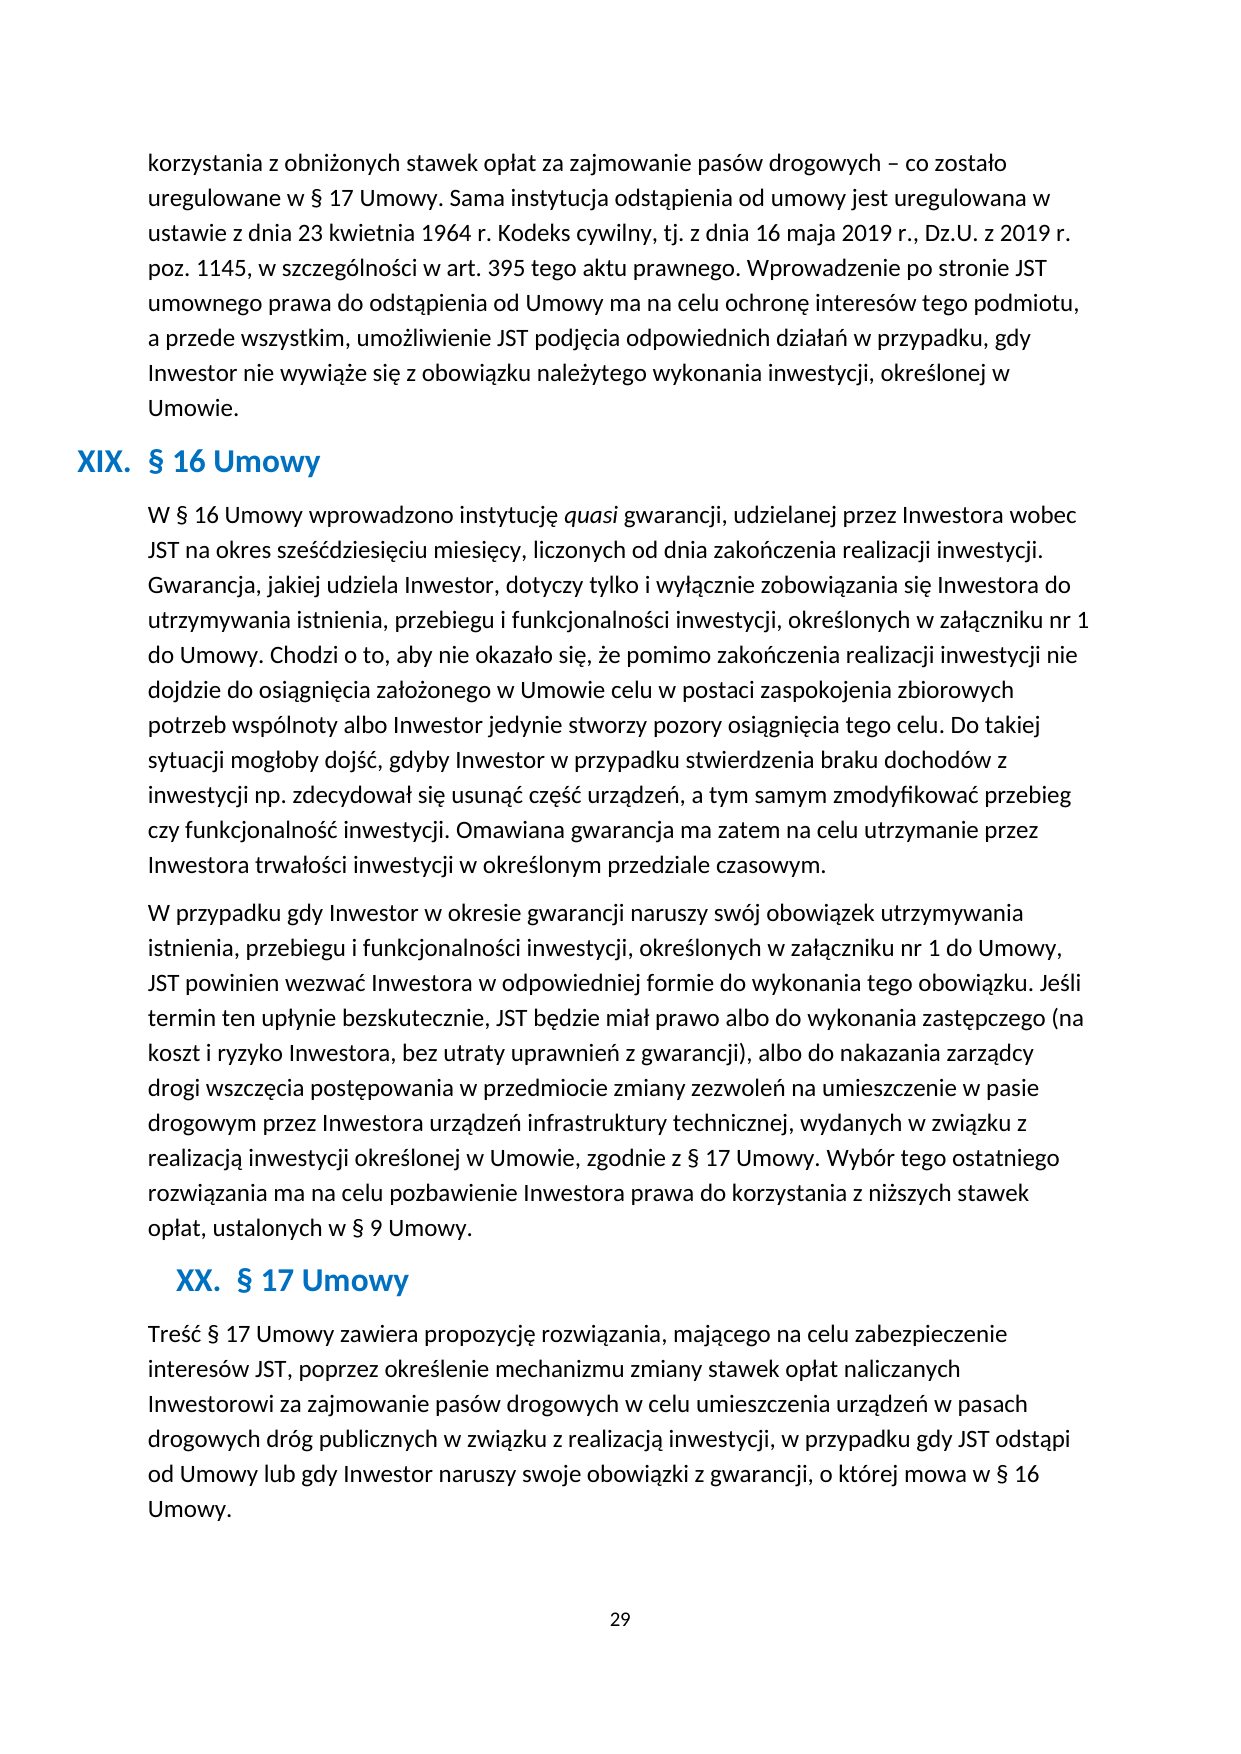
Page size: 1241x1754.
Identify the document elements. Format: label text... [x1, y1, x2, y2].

text Treść § 17 Umowy zawiera propozycję rozwiązania, mającego na celu zabezpieczenie interesów JST, poprzez określenie mechanizmu zmiany stawek opłat naliczanych Inwestorowi za zajmowanie pasów drogowych w celu umieszczenia urządzeń w pasach drogowych dróg publicznych w związku z realizacją inwestycji, w przypadku gdy JST odstąpi od Umowy lub gdy Inwestor naruszy swoje obowiązki z gwarancji, o której mowa w § 16 Umowy. [148, 1319, 1093, 1524]
subtitle § 17 Umowy [221, 1259, 1093, 1300]
text korzystania z obniżonych stawek opłat za zajmowanie pasów drogowych – co zostało uregulowane w § 17 Umowy. Sama instytucja odstąpienia od umowy jest uregulowana w ustawie z dnia 23 kwietnia 1964 r. Kodeks cywilny, tj. z dnia 16 maja 2019 r., Dz.U. z 2019 r. poz. 1145, w szczególności w art. 395 tego aktu prawnego. Wprowadzenie po stronie JST umownego prawa do odstąpienia od Umowy ma na celu ochronę interesów tego podmiotu, a przede wszystkim, umożliwienie JST podjęcia odpowiednich działań w przypadku, gdy Inwestor nie wywiąże się z obowiązku należytego wykonania inwestycji, określonej w Umowie. [148, 148, 1093, 423]
text W § 16 Umowy wprowadzono instytucję quasi gwarancji, udzielanej przez Inwestora wobec JST na okres sześćdziesięciu miesięcy, liczonych od dnia zakończenia realizacji inwestycji. Gwarancja, jakiej udziela Inwestor, dotyczy tylko i wyłącznie zobowiązania się Inwestora do utrzymywania istnienia, przebiegu i funkcjonalności inwestycji, określonych w załączniku nr 1 do Umowy. Chodzi o to, aby nie okazało się, że pomimo zakończenia realizacji inwestycji nie dojdzie do osiągnięcia założonego w Umowie celu w postaci zaspokojenia zbiorowych potrzeb wspólnoty albo Inwestor jedynie stworzy pozory osiągnięcia tego celu. Do takiej sytuacji mogłoby dojść, gdyby Inwestor w przypadku stwierdzenia braku dochodów z inwestycji np. zdecydował się usunąć część urządzeń, a tym samym zmodyfikować przebieg czy funkcjonalność inwestycji. Omawiana gwarancja ma zatem na celu utrzymanie przez Inwestora trwałości inwestycji w określonym przedziale czasowym. [148, 499, 1093, 880]
subtitle § 16 Umowy [132, 440, 1093, 481]
text W przypadku gdy Inwestor w okresie gwarancji naruszy swój obowiązek utrzymywania istnienia, przebiegu i funkcjonalności inwestycji, określonych w załączniku nr 1 do Umowy, JST powinien wezwać Inwestora w odpowiedniej formie do wykonania tego obowiązku. Jeśli termin ten upłynie bezskutecznie, JST będzie miał prawo albo do wykonania zastępczego (na koszt i ryzyko Inwestora, bez utraty uprawnień z gwarancji), albo do nakazania zarządcy drogi wszczęcia postępowania w przedmiocie zmiany zezwoleń na umieszczenie w pasie drogowym przez Inwestora urządzeń infrastruktury technicznej, wydanych w związku z realizacją inwestycji określonej w Umowie, zgodnie z § 17 Umowy. Wybór tego ostatniego rozwiązania ma na celu pozbawienie Inwestora prawa do korzystania z niższych stawek opłat, ustalonych w § 9 Umowy. [148, 897, 1093, 1242]
